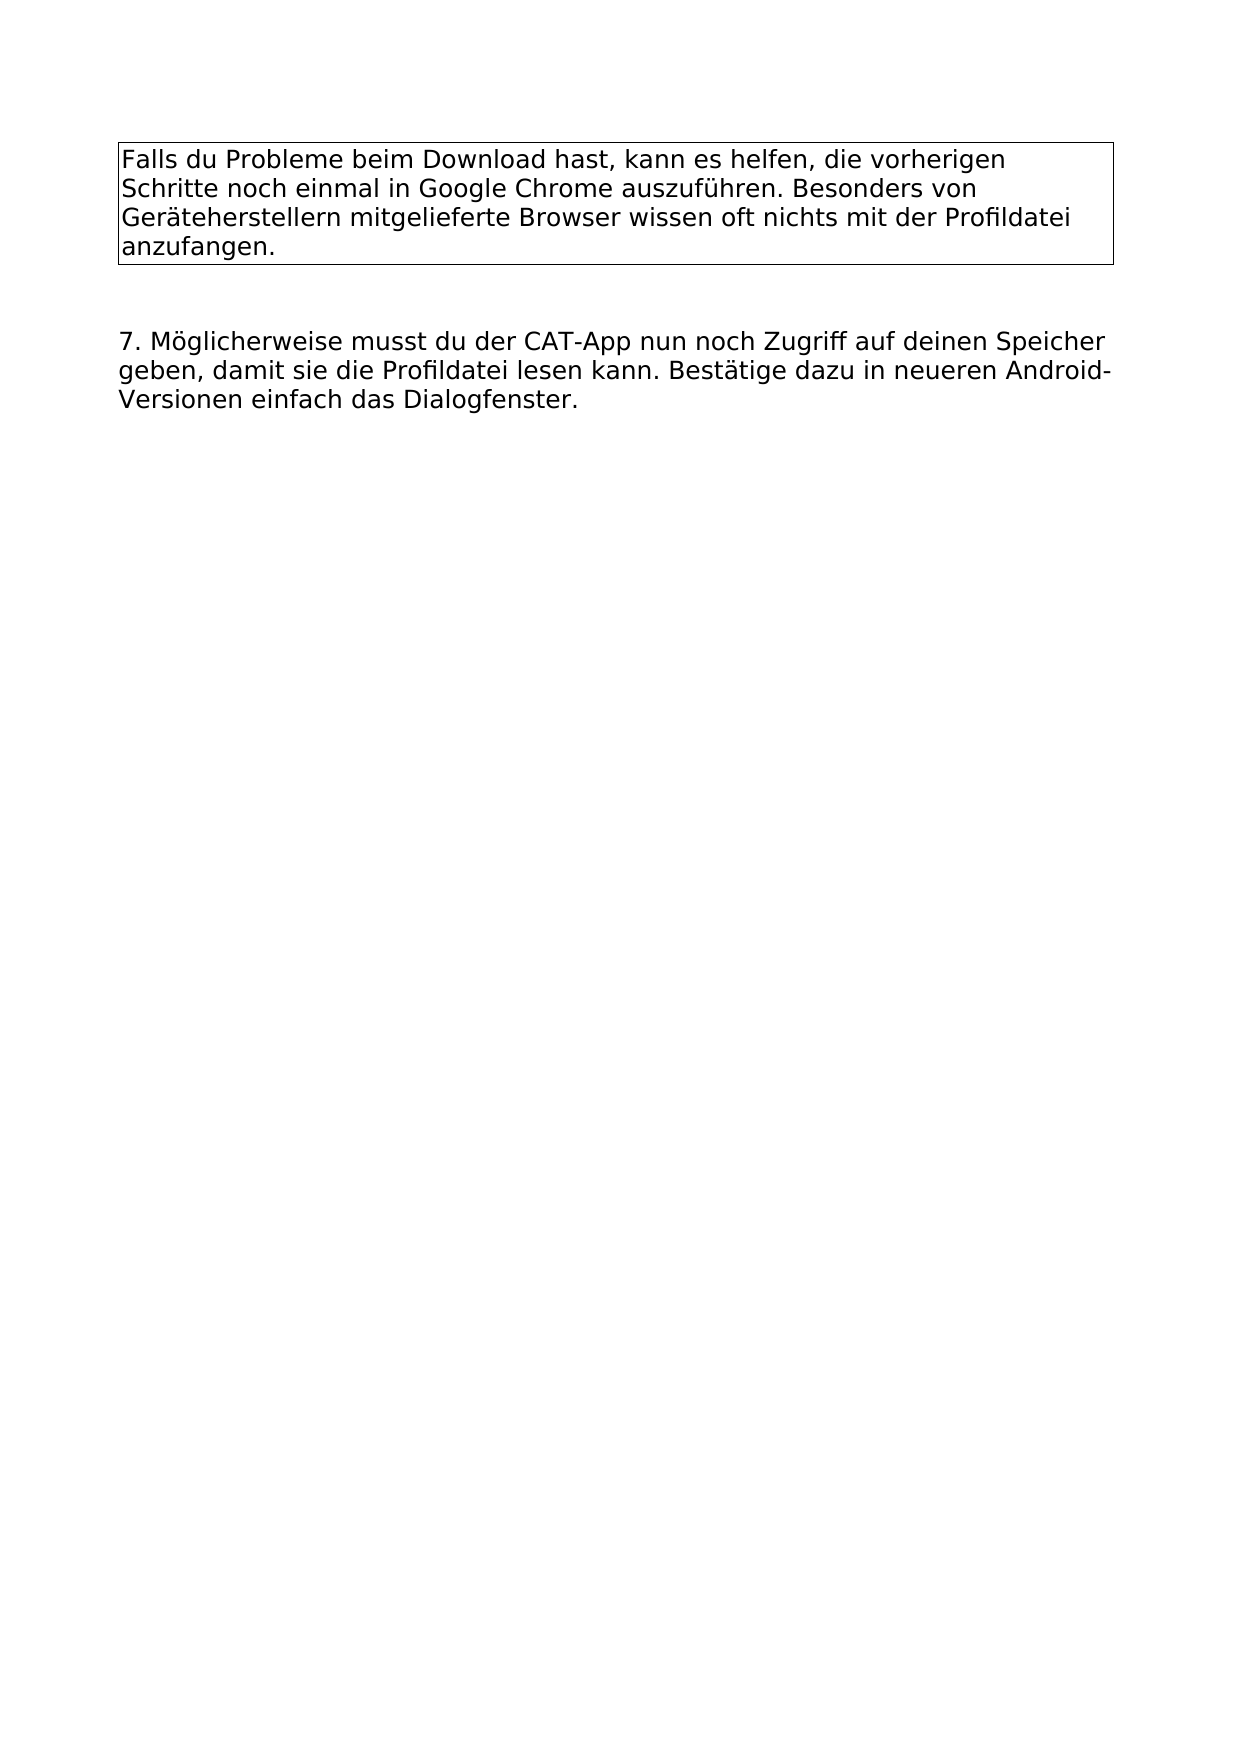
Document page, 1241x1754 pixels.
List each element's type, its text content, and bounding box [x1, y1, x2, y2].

table_header Falls du Probleme beim Download hast, kann es helfen, die vorherigen Schritte noch einmal in Google Chrome auszuführen. Besonders von Geräteherstellern mitgelieferte Browser wissen oft nichts mit der Profildatei anzufangen. [119, 143, 1113, 264]
text 7. Möglicherweise musst du der CAT-App nun noch Zugriff auf deinen Speicher geben, damit sie die Profildatei lesen kann. Bestätige dazu in neueren Android-Versionen einfach das Dialogfenster. [118, 327, 1122, 414]
